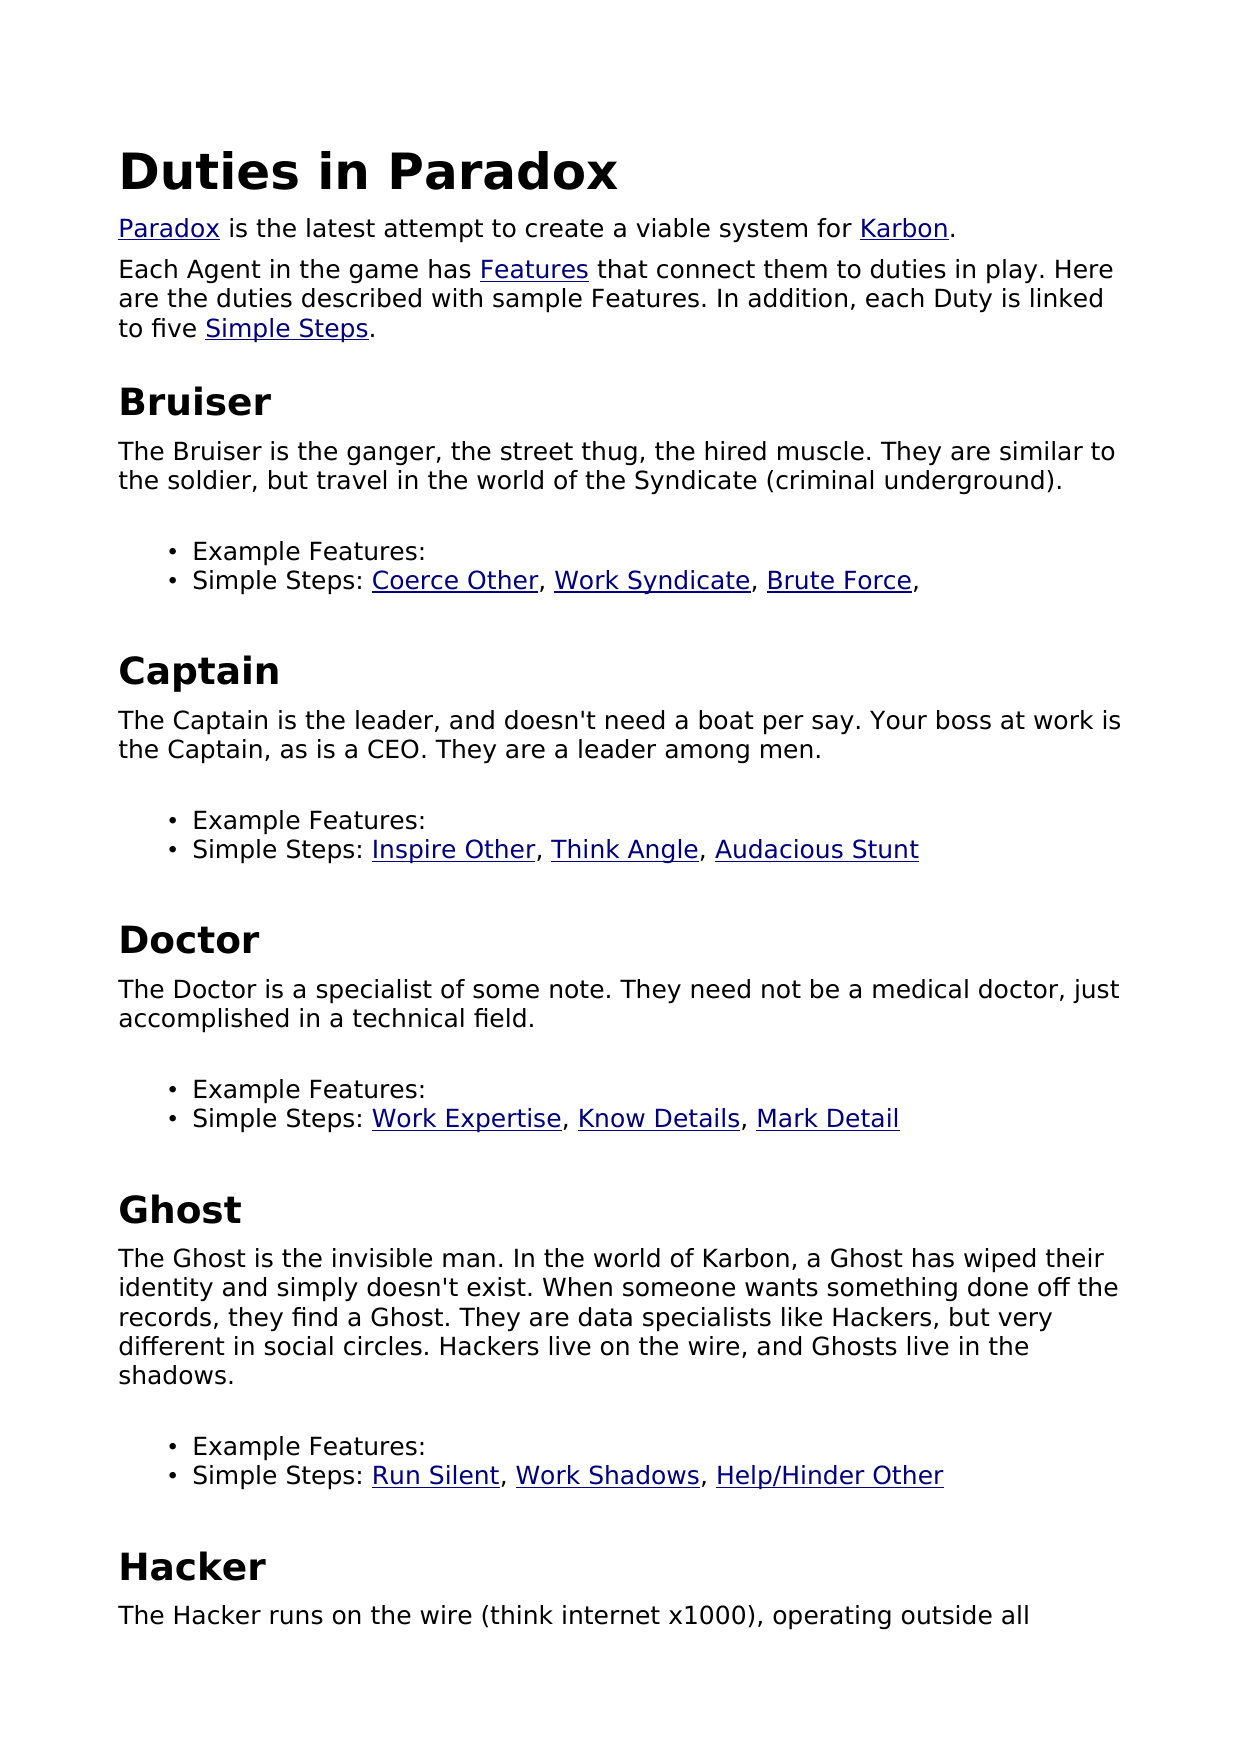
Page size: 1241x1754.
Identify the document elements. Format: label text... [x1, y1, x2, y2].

list Example Features: [177, 1076, 1122, 1105]
text Each Agent in the game has Features that connect them to duties in play. Here are the duties described with sample Features. In addition, each Duty is linked to five Simple Steps. [118, 256, 1122, 343]
list Simple Steps: Coerce Other, Work Syndicate, Brute Force, [177, 566, 1122, 595]
subtitle Duties in Paradox [118, 143, 1122, 201]
text Paradox is the latest attempt to create a viable system for Karbon. [118, 214, 1122, 243]
text The Bruiser is the ganger, the street thug, the hired muscle. They are similar to the soldier, but travel in the world of the Syndicate (criminal underground). [118, 437, 1122, 495]
list Simple Steps: Work Expertise, Know Details, Mark Detail [177, 1105, 1122, 1134]
subtitle Bruiser [118, 381, 1122, 424]
text The Captain is the leader, and doesn't need a boat per say. Your boss at work is the Captain, as is a CEO. They are a leader among men. [118, 706, 1122, 764]
subtitle Captain [118, 650, 1122, 693]
subtitle Ghost [118, 1188, 1122, 1232]
subtitle Doctor [118, 919, 1122, 963]
text The Doctor is a specialist of some note. They need not be a medical doctor, just accomplished in a technical field. [118, 975, 1122, 1033]
list Example Features: [177, 537, 1122, 566]
list Simple Steps: Inspire Other, Think Angle, Audacious Stunt [177, 835, 1122, 864]
text The Hacker runs on the wire (think internet x1000), operating outside all [118, 1601, 1122, 1630]
list Example Features: [177, 806, 1122, 835]
text The Ghost is the invisible man. In the world of Karbon, a Ghost has wiped their identity and simply doesn't exist. When someone wants something done off the records, they find a Ghost. They are data specialists like Hackers, but very different in social circles. Hackers live on the wire, and Ghosts live in the shadows. [118, 1244, 1122, 1390]
subtitle Hacker [118, 1545, 1122, 1589]
list Example Features: [177, 1432, 1122, 1461]
list Simple Steps: Run Silent, Work Shadows, Help/Hinder Other [177, 1461, 1122, 1491]
